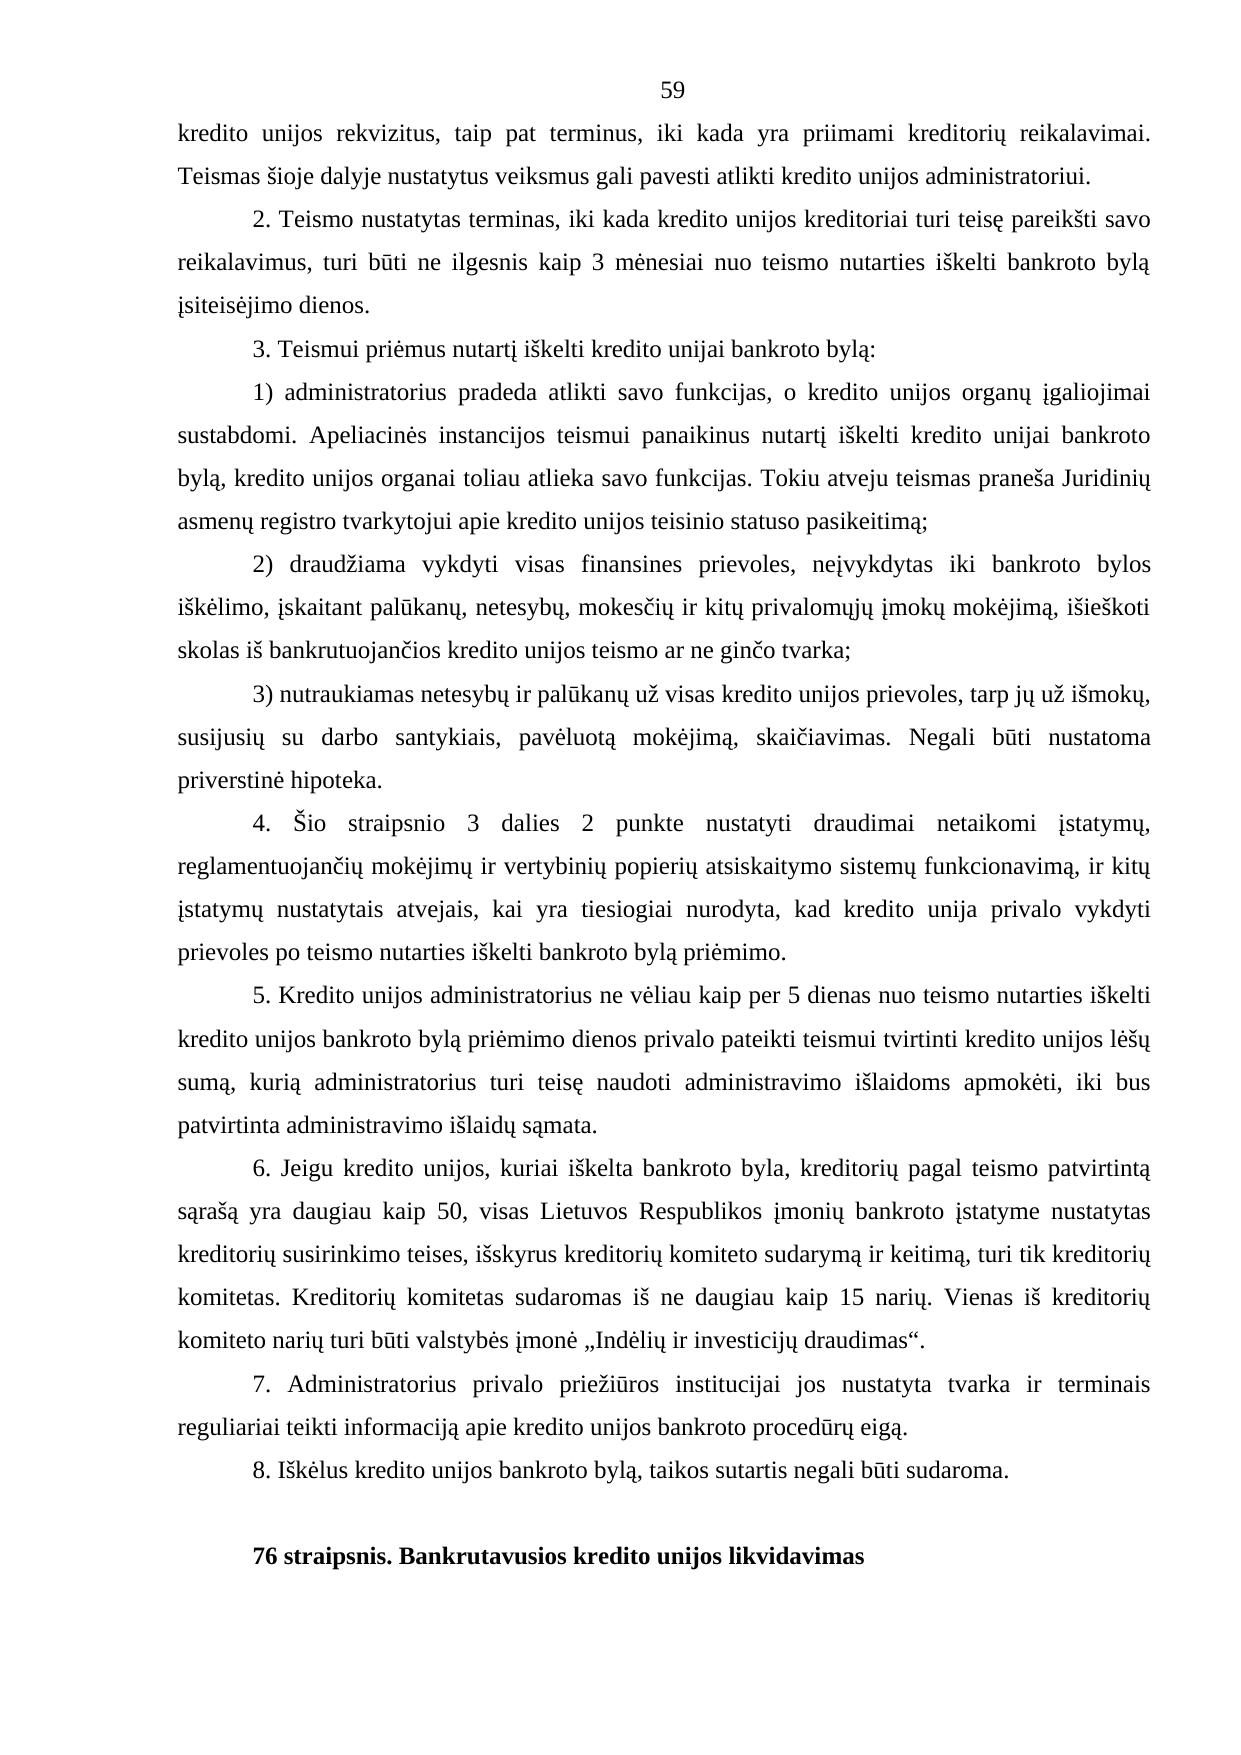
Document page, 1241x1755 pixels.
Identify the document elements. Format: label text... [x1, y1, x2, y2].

text kredito unijos rekvizitus, taip pat terminus, iki kada yra priimami kreditorių reikalavimai. Teismas šioje dalyje nustatytus veiksmus gali pavesti atlikti kredito unijos administratoriui. [177, 118, 1152, 190]
text 4. Šio straipsnio 3 dalies 2 punkte nustatyti draudimai netaikomi įstatymų, reglamentuojančių mokėjimų ir vertybinių popierių atsiskaitymo sistemų funkcionavimą, ir kitų įstatymų nustatytais atvejais, kai yra tiesiogiai nurodyta, kad kredito unija privalo vykdyti prievoles po teismo nutarties iškelti bankroto bylą priėmimo. [177, 808, 1152, 966]
text 5. Kredito unijos administratorius ne vėliau kaip per 5 dienas nuo teismo nutarties iškelti kredito unijos bankroto bylą priėmimo dienos privalo pateikti teismui tvirtinti kredito unijos lėšų sumą, kurią administratorius turi teisę naudoti administravimo išlaidoms apmokėti, iki bus patvirtinta administravimo išlaidų sąmata. [177, 981, 1152, 1139]
text 7. Administratorius privalo priežiūros institucijai jos nustatyta tvarka ir terminais reguliariai teikti informaciją apie kredito unijos bankroto procedūrų eigą. [177, 1369, 1152, 1441]
text 8. Iškėlus kredito unijos bankroto bylą, taikos sutartis negali būti sudaroma. [177, 1455, 1152, 1484]
text 2. Teismo nustatytas terminas, iki kada kredito unijos kreditoriai turi teisę pareikšti savo reikalavimus, turi būti ne ilgesnis kaip 3 mėnesiai nuo teismo nutarties iškelti bankroto bylą įsiteisėjimo dienos. [177, 204, 1152, 319]
text 1) administratorius pradeda atlikti savo funkcijas, o kredito unijos organų įgaliojimai sustabdomi. Apeliacinės instancijos teismui panaikinus nutartį iškelti kredito unijai bankroto bylą, kredito unijos organai toliau atlieka savo funkcijas. Tokiu atveju teismas praneša Juridinių asmenų registro tvarkytojui apie kredito unijos teisinio statuso pasikeitimą; [177, 377, 1152, 535]
text 3) nutraukiamas netesybų ir palūkanų už visas kredito unijos prievoles, tarp jų už išmokų, susijusių su darbo santykiais, pavėluotą mokėjimą, skaičiavimas. Negali būti nustatoma priverstinė hipoteka. [177, 679, 1152, 794]
text 76 straipsnis. Bankrutavusios kredito unijos likvidavimas [177, 1541, 1152, 1570]
text 2) draudžiama vykdyti visas finansines prievoles, neįvykdytas iki bankroto bylos iškėlimo, įskaitant palūkanų, netesybų, mokesčių ir kitų privalomųjų įmokų mokėjimą, išieškoti skolas iš bankrutuojančios kredito unijos teismo ar ne ginčo tvarka; [177, 549, 1152, 664]
text 6. Jeigu kredito unijos, kuriai iškelta bankroto byla, kreditorių pagal teismo patvirtintą sąrašą yra daugiau kaip 50, visas Lietuvos Respublikos įmonių bankroto įstatyme nustatytas kreditorių susirinkimo teises, išskyrus kreditorių komiteto sudarymą ir keitimą, turi tik kreditorių komitetas. Kreditorių komitetas sudaromas iš ne daugiau kaip 15 narių. Vienas iš kreditorių komiteto narių turi būti valstybės įmonė „Indėlių ir investicijų draudimas“. [177, 1153, 1152, 1354]
text 3. Teismui priėmus nutartį iškelti kredito unijai bankroto bylą: [177, 334, 1152, 362]
